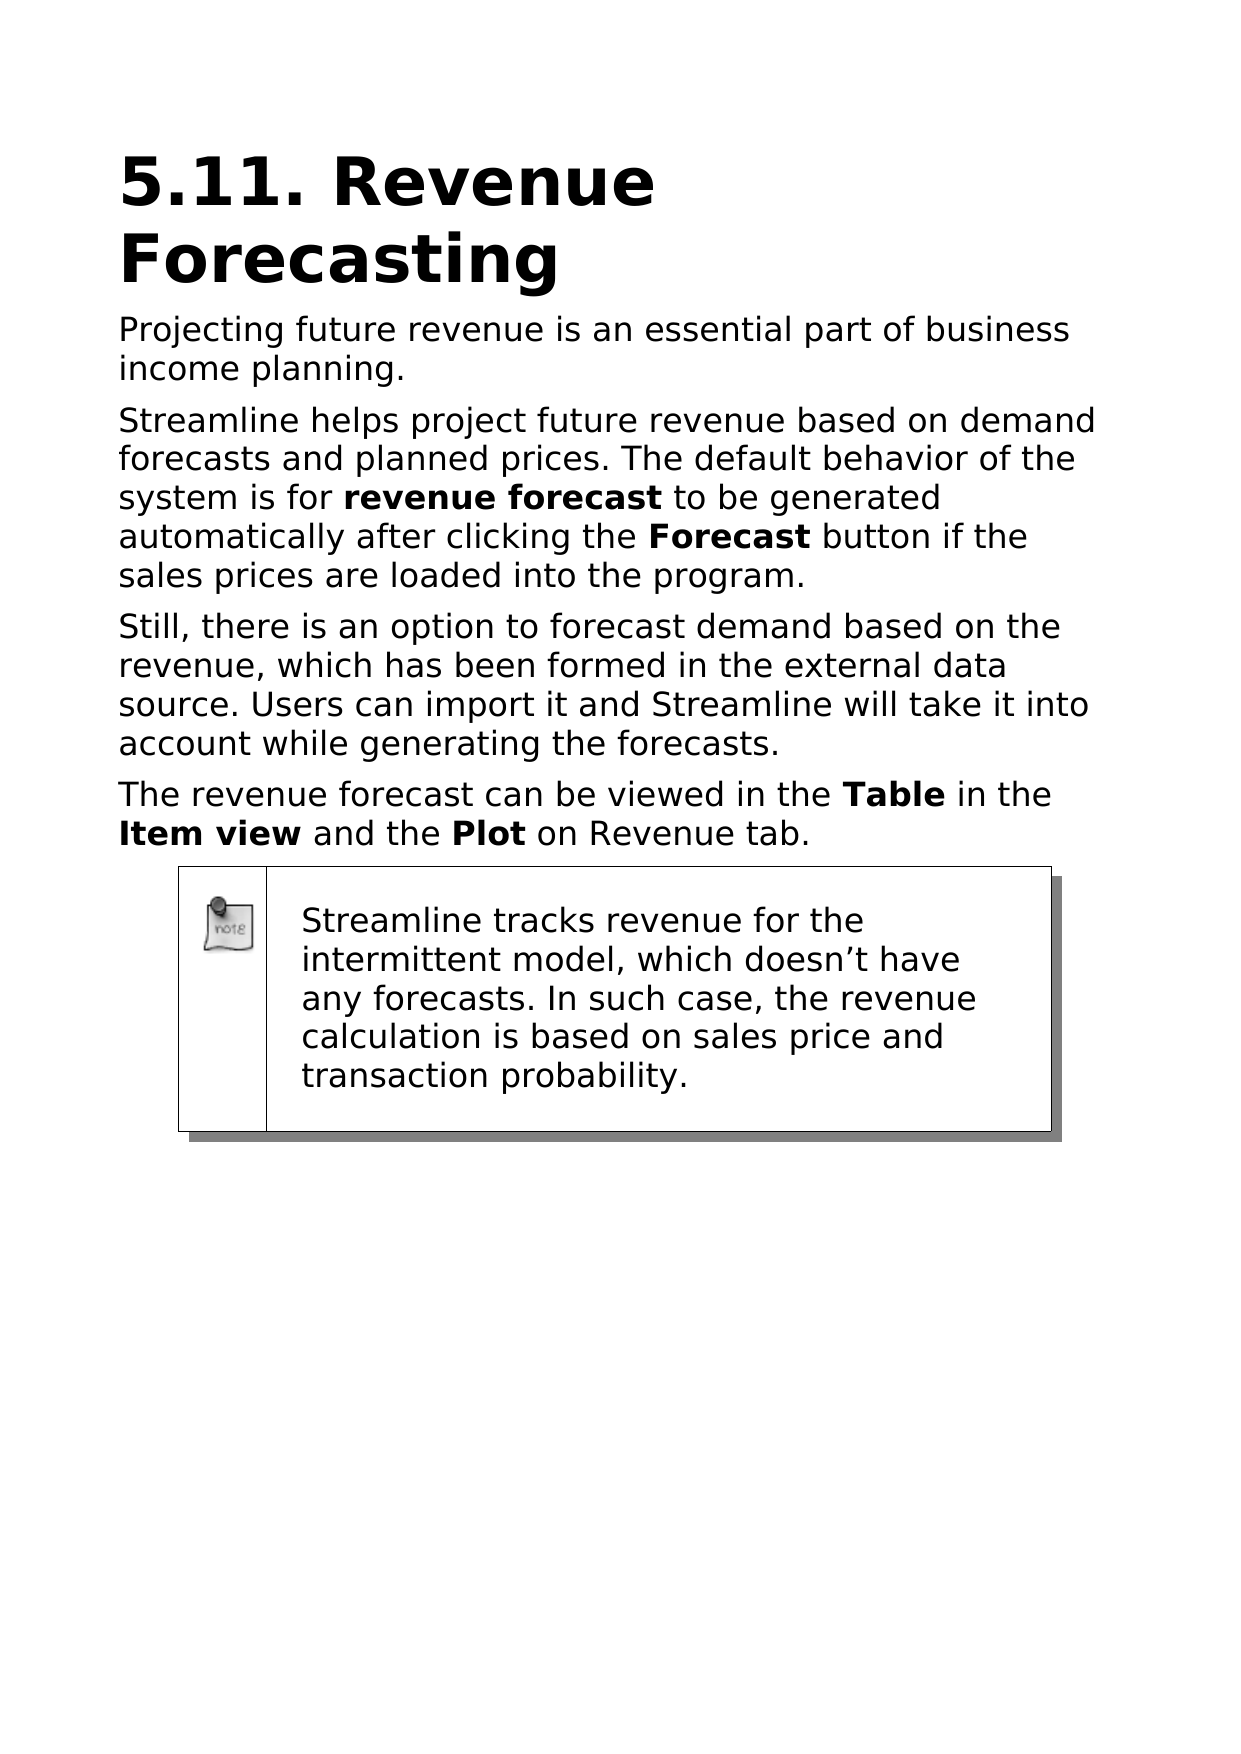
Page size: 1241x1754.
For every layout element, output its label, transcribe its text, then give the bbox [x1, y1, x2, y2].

table_header Streamline tracks revenue for the intermittent model, which doesn’t have any forecasts. In such case, the revenue calculation is based on sales price and transaction probability. [267, 867, 1051, 1131]
picture [190, 889, 266, 965]
text Still, there is an option to forecast demand based on the revenue, which has been formed in the external data source. Users can import it and Streamline will take it into account while generating the forecasts. [118, 608, 1122, 763]
text Streamline helps project future revenue based on demand forecasts and planned prices. The default behavior of the system is for revenue forecast to be generated automatically after clicking the Forecast button if the sales prices are loaded into the program. [118, 401, 1122, 595]
table_header [179, 867, 266, 1131]
subtitle 5.11. Revenue Forecasting [118, 143, 1122, 298]
text Projecting future revenue is an essential part of business income planning. [118, 311, 1122, 388]
text The revenue forecast can be viewed in the Table in the Item view and the Plot on Revenue tab. [118, 776, 1122, 853]
